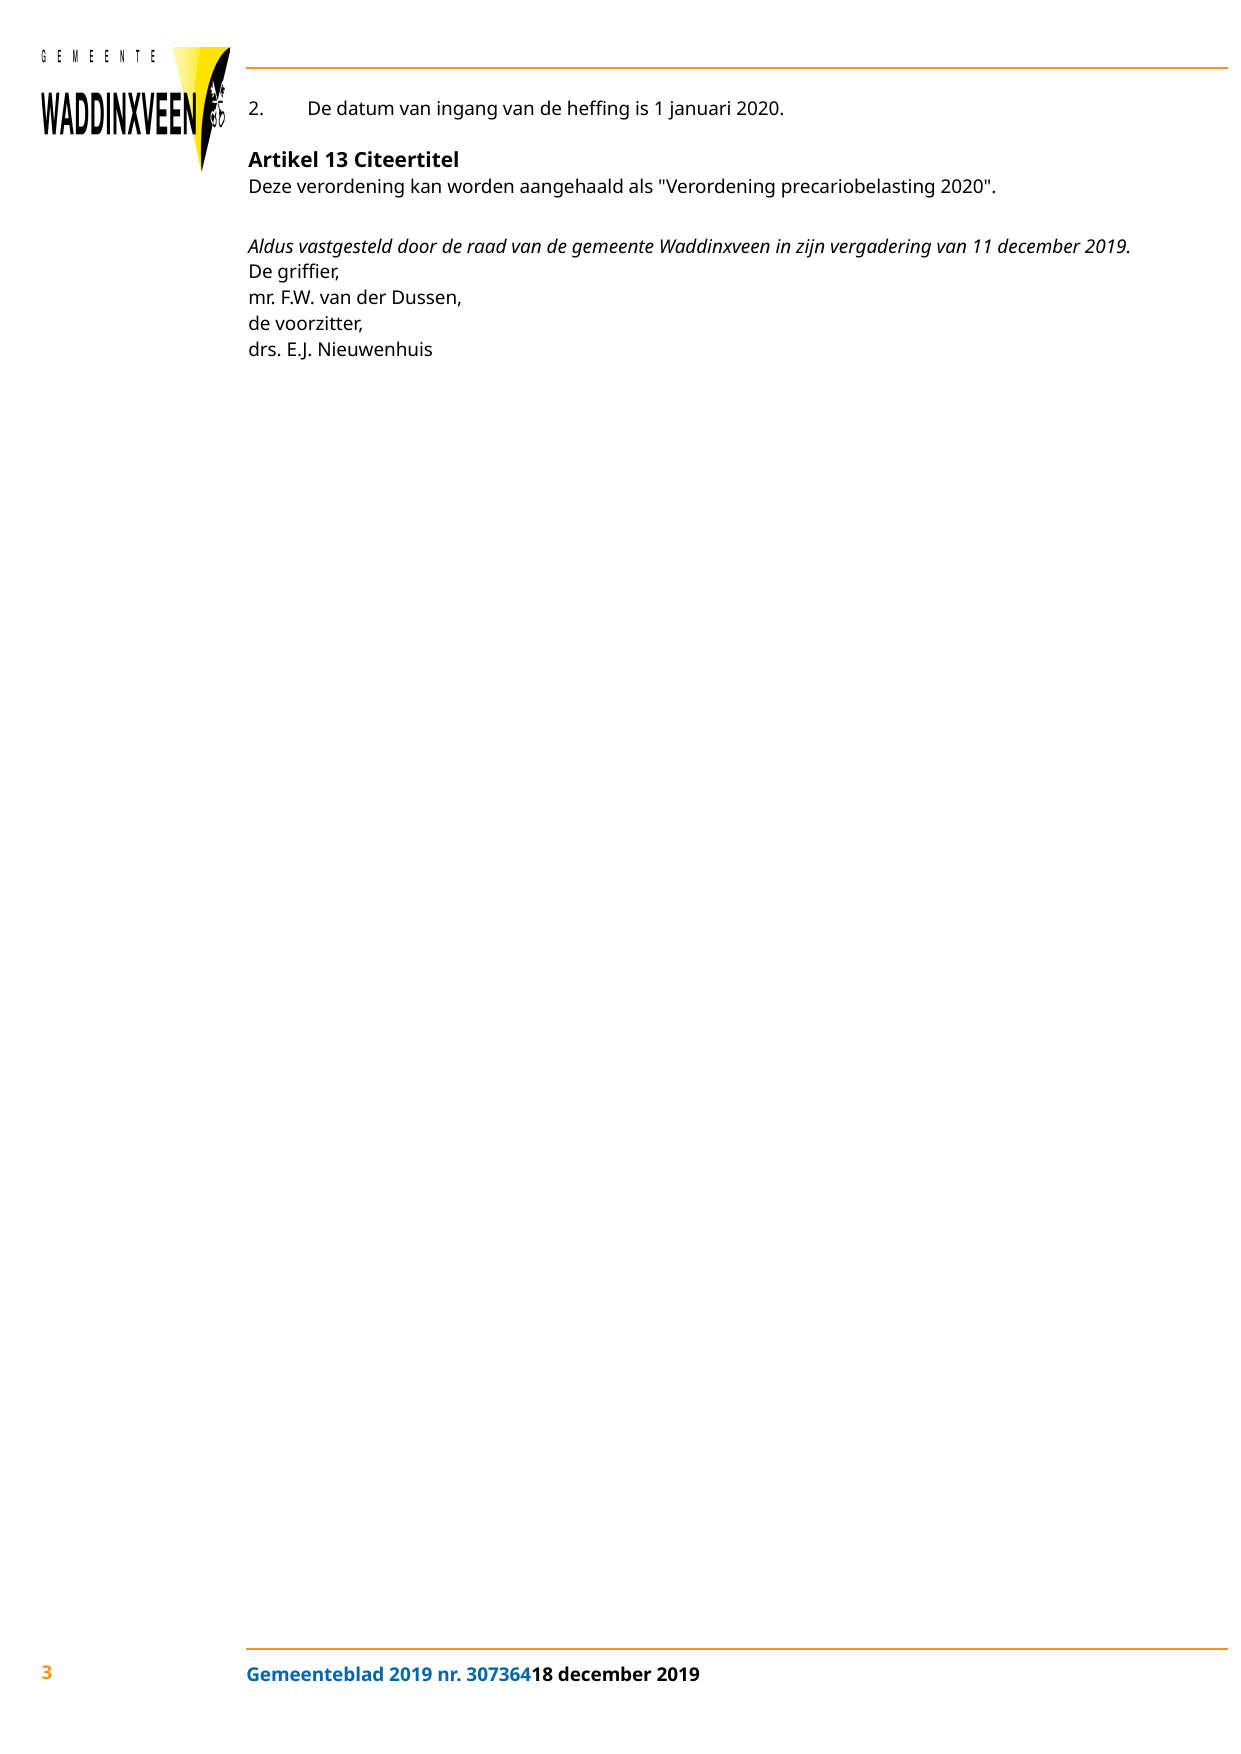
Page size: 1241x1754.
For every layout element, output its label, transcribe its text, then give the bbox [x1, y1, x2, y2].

list De datum van ingang van de heffing is 1 januari 2020. [248, 95, 1152, 121]
picture [41, 47, 231, 172]
text Aldus vastgesteld door de raad van de gemeente Waddinxveen in zijn vergadering van 11 december 2019. [248, 233, 1152, 258]
text mr. F.W. van der Dussen, [248, 284, 1152, 310]
text Deze verordening kan worden aangehaald als "Verordening precariobelasting 2020". [248, 174, 1152, 199]
text drs. E.J. Nieuwenhuis [248, 336, 1152, 361]
text De griffier, [248, 258, 1152, 284]
text de voorzitter, [248, 310, 1152, 336]
text Artikel 13 Citeertitel [248, 145, 1152, 174]
